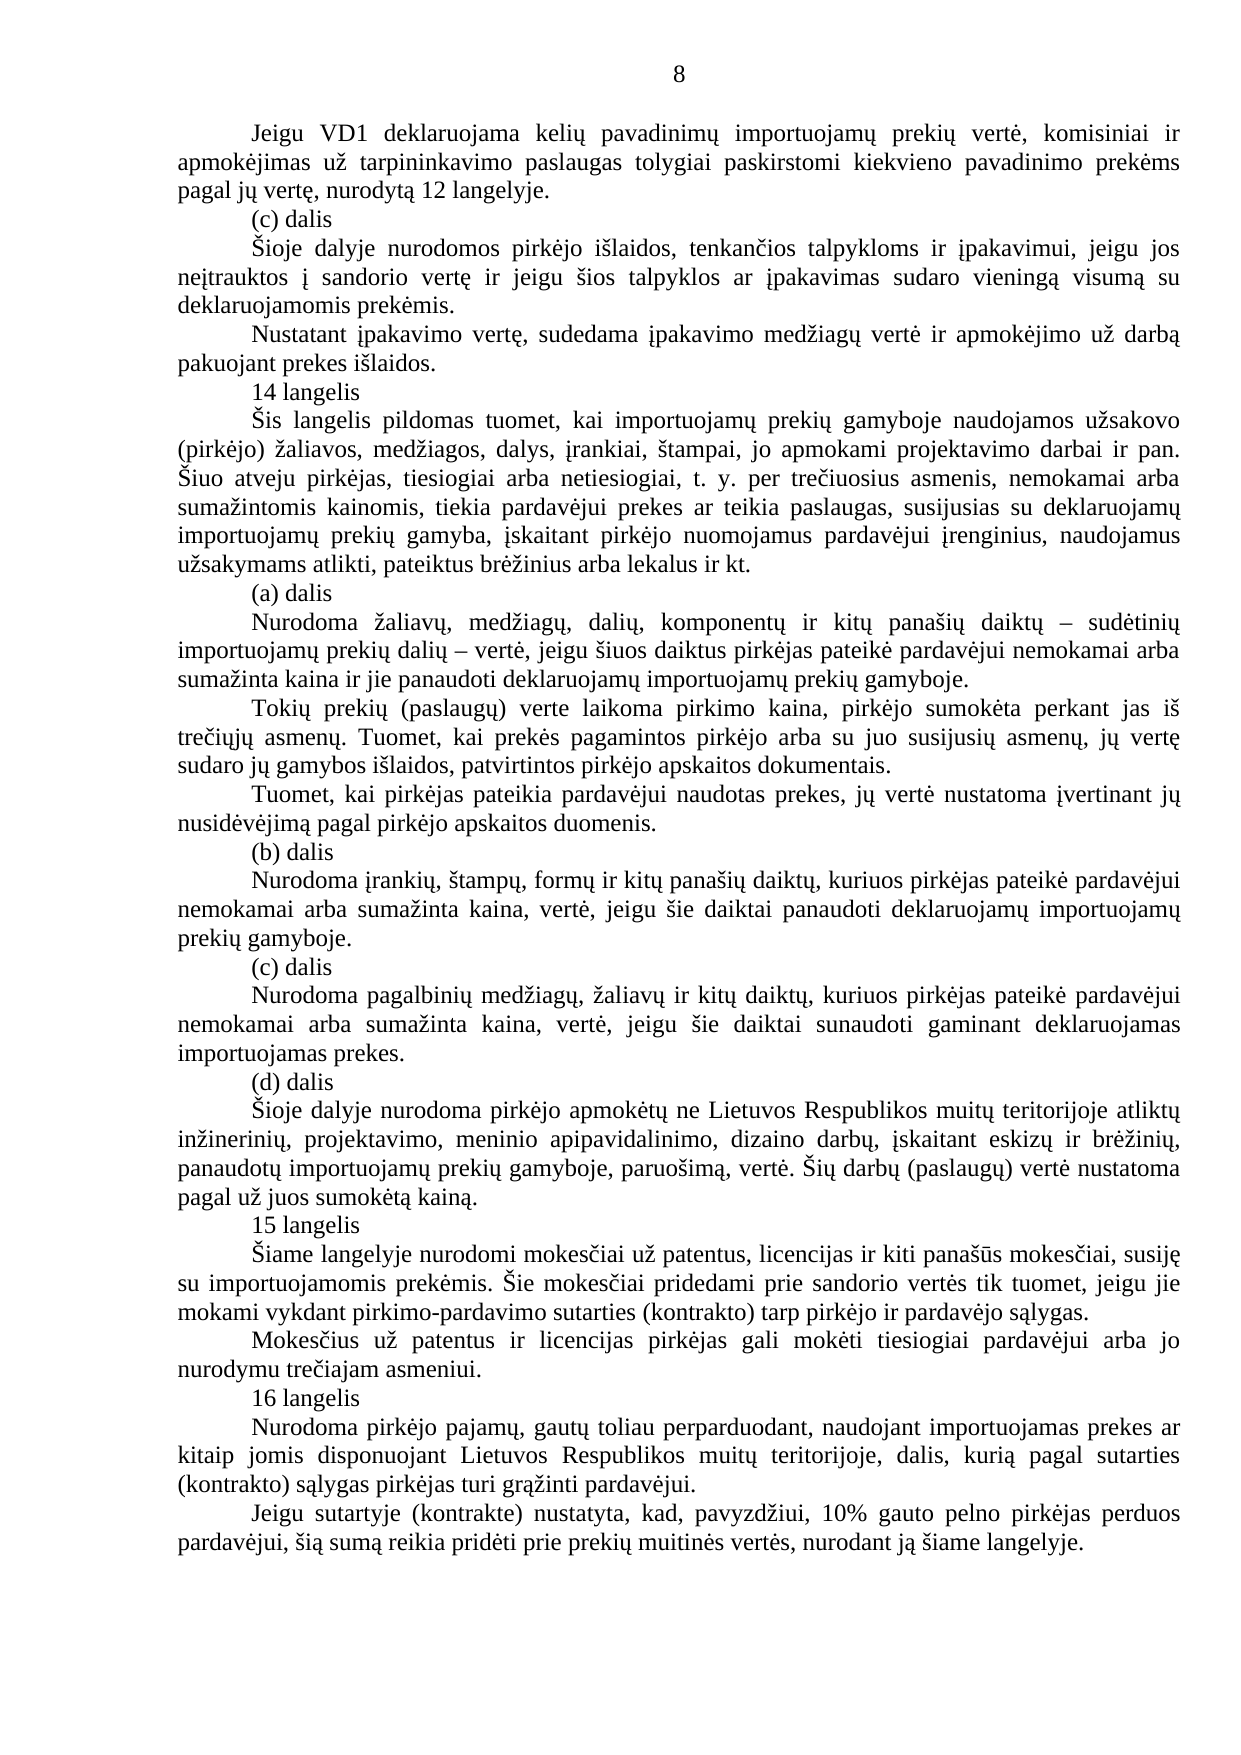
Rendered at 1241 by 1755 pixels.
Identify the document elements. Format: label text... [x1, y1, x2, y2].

text Šiame langelyje nurodomi mokesčiai už patentus, licencijas ir kiti panašūs mokesčiai, susiję su importuojamomis prekėmis. Šie mokesčiai pridedami prie sandorio vertės tik tuomet, jeigu jie mokami vykdant pirkimo-pardavimo sutarties (kontrakto) tarp pirkėjo ir pardavėjo sąlygas. [177, 1239, 1181, 1326]
text Tokių prekių (paslaugų) verte laikoma pirkimo kaina, pirkėjo sumokėta perkant jas iš trečiųjų asmenų. Tuomet, kai prekės pagamintos pirkėjo arba su juo susijusių asmenų, jų vertę sudaro jų gamybos išlaidos, patvirtintos pirkėjo apskaitos dokumentais. [177, 693, 1181, 779]
text 14 langelis [177, 377, 1181, 406]
text (a) dalis [177, 578, 1181, 607]
text Šis langelis pildomas tuomet, kai importuojamų prekių gamyboje naudojamos užsakovo (pirkėjo) žaliavos, medžiagos, dalys, įrankiai, štampai, jo apmokami projektavimo darbai ir pan. Šiuo atveju pirkėjas, tiesiogiai arba netiesiogiai, t. y. per trečiuosius asmenis, nemokamai arba sumažintomis kainomis, tiekia pardavėjui prekes ar teikia paslaugas, susijusias su deklaruojamų importuojamų prekių gamyba, įskaitant pirkėjo nuomojamus pardavėjui įrenginius, naudojamus užsakymams atlikti, pateiktus brėžinius arba lekalus ir kt. [177, 406, 1181, 578]
text Šioje dalyje nurodoma pirkėjo apmokėtų ne Lietuvos Respublikos muitų teritorijoje atliktų inžinerinių, projektavimo, meninio apipavidalinimo, dizaino darbų, įskaitant eskizų ir brėžinių, panaudotų importuojamų prekių gamyboje, paruošimą, vertė. Šių darbų (paslaugų) vertė nustatoma pagal už juos sumokėtą kainą. [177, 1096, 1181, 1211]
text 16 langelis [177, 1383, 1181, 1412]
text Mokesčius už patentus ir licencijas pirkėjas gali mokėti tiesiogiai pardavėjui arba jo nurodymu trečiajam asmeniui. [177, 1326, 1181, 1383]
text (b) dalis [177, 837, 1181, 866]
text Nurodoma įrankių, štampų, formų ir kitų panašių daiktų, kuriuos pirkėjas pateikė pardavėjui nemokamai arba sumažinta kaina, vertė, jeigu šie daiktai panaudoti deklaruojamų importuojamų prekių gamyboje. [177, 866, 1181, 952]
text Tuomet, kai pirkėjas pateikia pardavėjui naudotas prekes, jų vertė nustatoma įvertinant jų nusidėvėjimą pagal pirkėjo apskaitos duomenis. [177, 779, 1181, 837]
text (c) dalis [177, 204, 1181, 233]
text Nurodoma pirkėjo pajamų, gautų toliau perparduodant, naudojant importuojamas prekes ar kitaip jomis disponuojant Lietuvos Respublikos muitų teritorijoje, dalis, kurią pagal sutarties (kontrakto) sąlygas pirkėjas turi grąžinti pardavėjui. [177, 1412, 1181, 1498]
text Nurodoma žaliavų, medžiagų, dalių, komponentų ir kitų panašių daiktų – sudėtinių importuojamų prekių dalių – vertė, jeigu šiuos daiktus pirkėjas pateikė pardavėjui nemokamai arba sumažinta kaina ir jie panaudoti deklaruojamų importuojamų prekių gamyboje. [177, 607, 1181, 693]
text (d) dalis [177, 1067, 1181, 1096]
text Jeigu sutartyje (kontrakte) nustatyta, kad, pavyzdžiui, 10% gauto pelno pirkėjas perduos pardavėjui, šią sumą reikia pridėti prie prekių muitinės vertės, nurodant ją šiame langelyje. [177, 1498, 1181, 1556]
text 15 langelis [177, 1211, 1181, 1239]
text (c) dalis [177, 952, 1181, 981]
text Nurodoma pagalbinių medžiagų, žaliavų ir kitų daiktų, kuriuos pirkėjas pateikė pardavėjui nemokamai arba sumažinta kaina, vertė, jeigu šie daiktai sunaudoti gaminant deklaruojamas importuojamas prekes. [177, 981, 1181, 1067]
text Nustatant įpakavimo vertę, sudedama įpakavimo medžiagų vertė ir apmokėjimo už darbą pakuojant prekes išlaidos. [177, 319, 1181, 377]
text Jeigu VD1 deklaruojama kelių pavadinimų importuojamų prekių vertė, komisiniai ir apmokėjimas už tarpininkavimo paslaugas tolygiai paskirstomi kiekvieno pavadinimo prekėms pagal jų vertę, nurodytą 12 langelyje. [177, 118, 1181, 204]
text Šioje dalyje nurodomos pirkėjo išlaidos, tenkančios talpykloms ir įpakavimui, jeigu jos neįtrauktos į sandorio vertę ir jeigu šios talpyklos ar įpakavimas sudaro vieningą visumą su deklaruojamomis prekėmis. [177, 233, 1181, 319]
